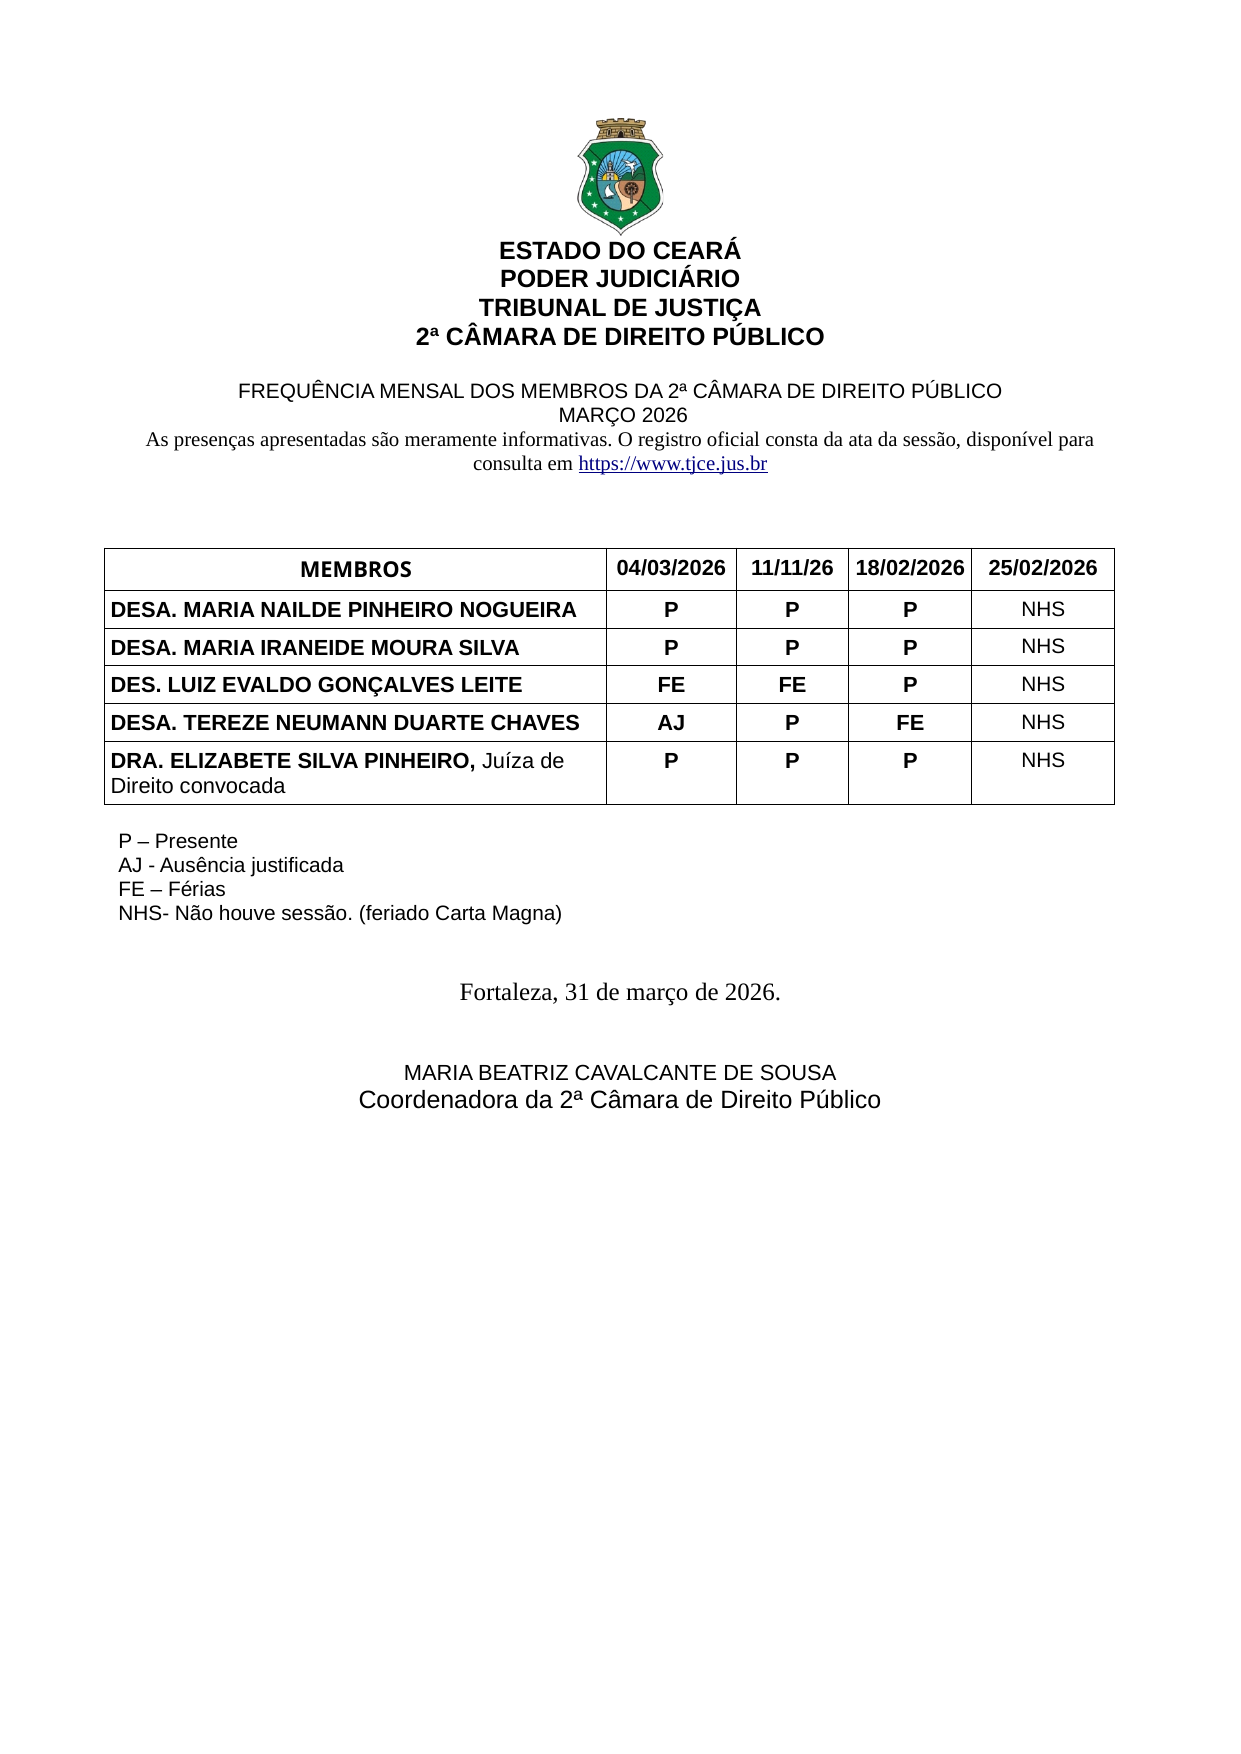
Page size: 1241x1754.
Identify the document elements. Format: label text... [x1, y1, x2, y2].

text Fortaleza, 31 de março de 2026. [118, 977, 1122, 1006]
table_cell P [849, 742, 971, 804]
table_cell P [737, 591, 848, 628]
table_cell NHS [972, 591, 1114, 628]
table_cell DRA. ELIZABETE SILVA PINHEIRO, Juíza de Direito convocada [105, 742, 606, 804]
table_header MEMBROS [105, 549, 606, 590]
table_cell P [607, 629, 736, 665]
text Coordenadora da 2ª Câmara de Direito Público [118, 1085, 1122, 1114]
text PODER JUDICIÁRIO [118, 264, 1122, 293]
text AJ - Ausência justificada [118, 853, 1122, 877]
table_cell P [849, 591, 971, 628]
text FE – Férias [118, 877, 1122, 901]
table_cell P [849, 666, 971, 703]
text P – Presente [118, 829, 1122, 853]
table_cell P [737, 704, 848, 741]
table_cell DESA. MARIA NAILDE PINHEIRO NOGUEIRA [105, 591, 606, 628]
table_cell DESA. TEREZE NEUMANN DUARTE CHAVES [105, 704, 606, 741]
text As presenças apresentadas são meramente informativas. O registro oficial consta da ata da sessão, disponível para consulta em https://www.tjce.jus.br [118, 427, 1122, 475]
table_cell P [607, 742, 736, 804]
table_cell FE [737, 666, 848, 703]
text MARÇO 2026 [118, 403, 1122, 427]
table_cell P [849, 629, 971, 665]
table_cell DES. LUIZ EVALDO GONÇALVES LEITE [105, 666, 606, 703]
table_cell AJ [607, 704, 736, 741]
table_header 11/11/26 [737, 549, 848, 590]
table_cell P [607, 591, 736, 628]
text ESTADO DO CEARÁ [118, 236, 1122, 264]
table_header 04/03/2026 [607, 549, 736, 590]
table_cell DESA. MARIA IRANEIDE MOURA SILVA [105, 629, 606, 665]
table_cell NHS [972, 629, 1114, 665]
text NHS- Não houve sessão. (feriado Carta Magna) [118, 901, 1122, 924]
table_cell P [737, 742, 848, 804]
text TRIBUNAL DE JUSTIÇA [118, 293, 1122, 322]
text MARIA BEATRIZ CAVALCANTE DE SOUSA [118, 1060, 1122, 1085]
table_cell P [737, 629, 848, 665]
text 2ª CÂMARA DE DIREITO PÚBLICO [118, 322, 1122, 351]
table_cell FE [849, 704, 971, 741]
table_cell NHS [972, 742, 1114, 804]
table_cell NHS [972, 704, 1114, 741]
table_header 18/02/2026 [849, 549, 971, 590]
table_header 25/02/2026 [972, 549, 1114, 590]
text FREQUÊNCIA MENSAL DOS MEMBROS DA 2ª CÂMARA DE DIREITO PÚBLICO [118, 379, 1122, 403]
table_cell FE [607, 666, 736, 703]
table_cell NHS [972, 666, 1114, 703]
